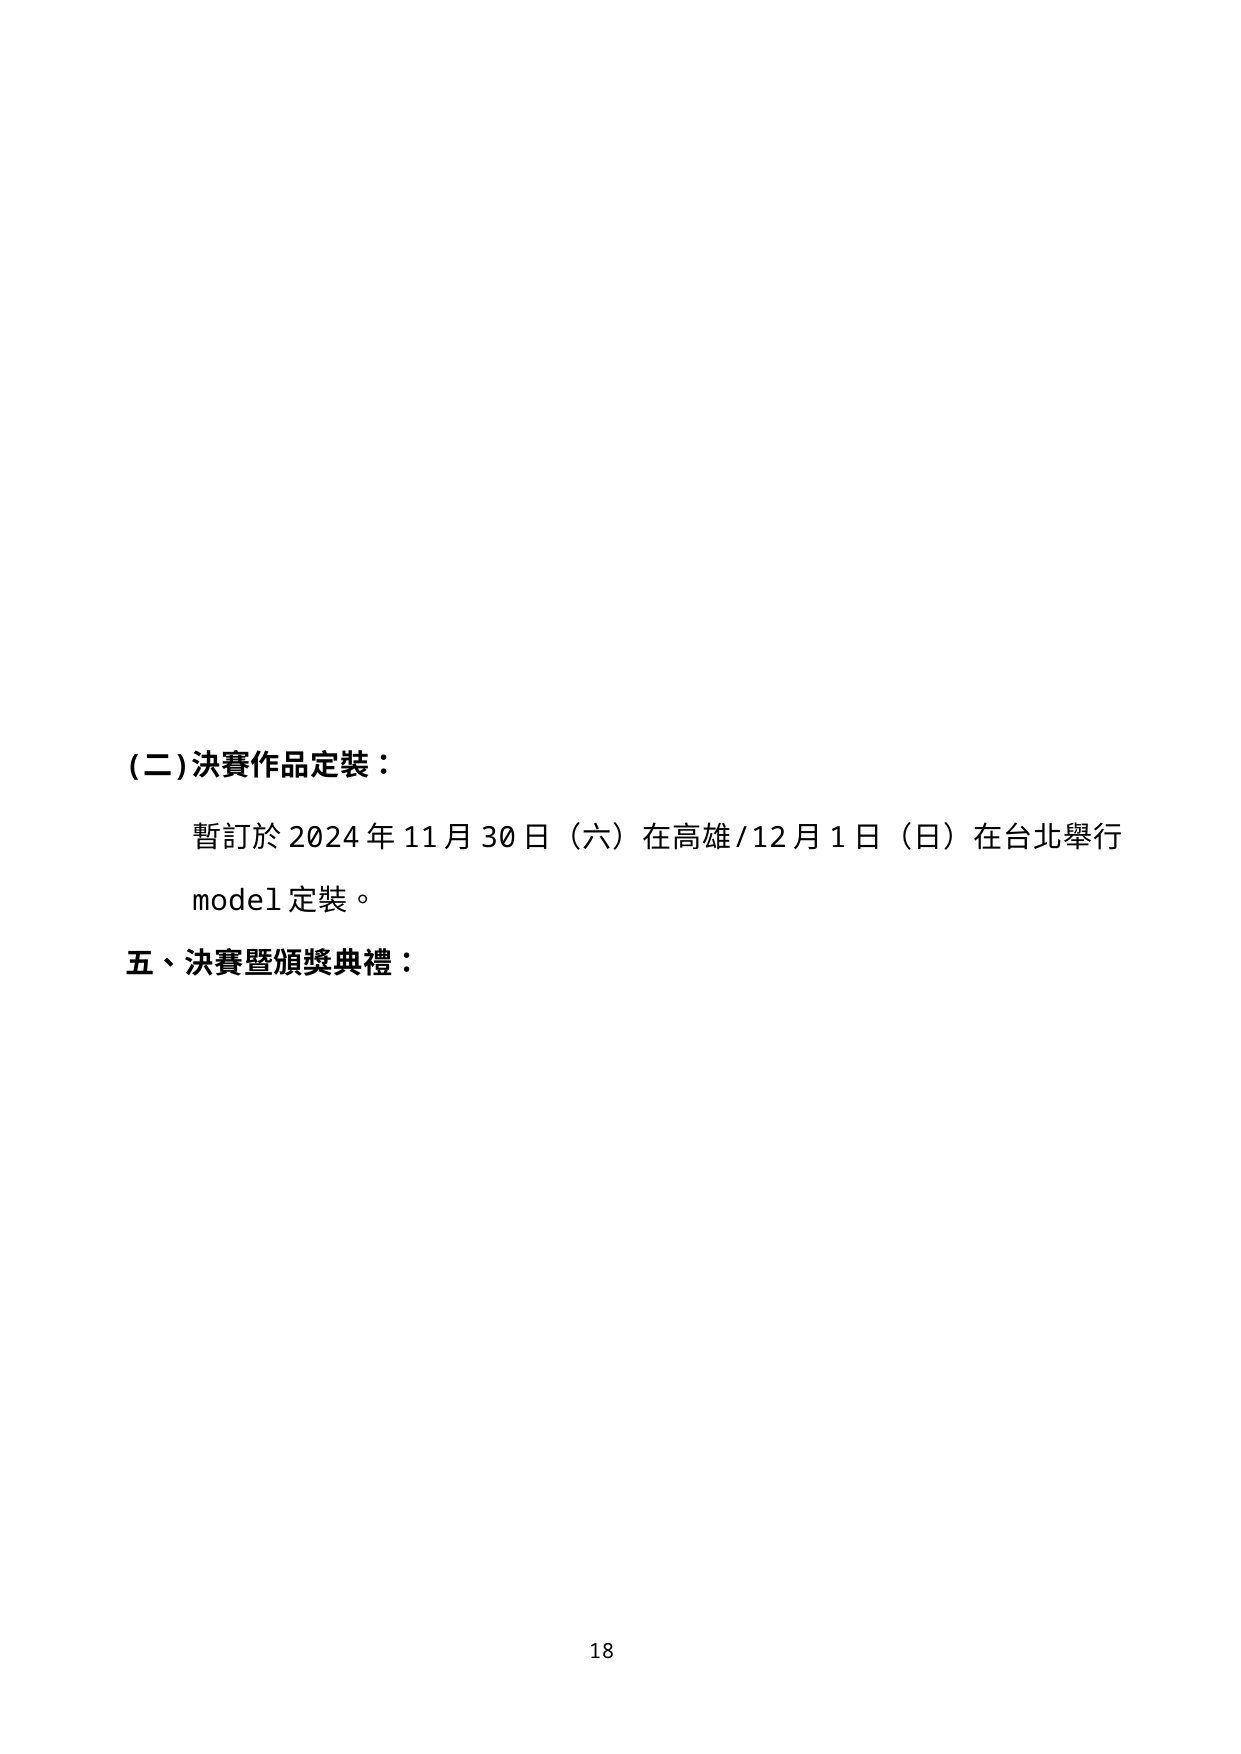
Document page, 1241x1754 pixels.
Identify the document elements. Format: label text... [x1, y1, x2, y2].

text (二)決賽作品定裝： [125, 721, 1122, 783]
text 暫訂於2024年11月30日（六）在高雄/12月1日（日）在台北舉行model定裝。 [192, 794, 1122, 919]
text 五、決賽暨頒獎典禮： [125, 919, 1122, 981]
